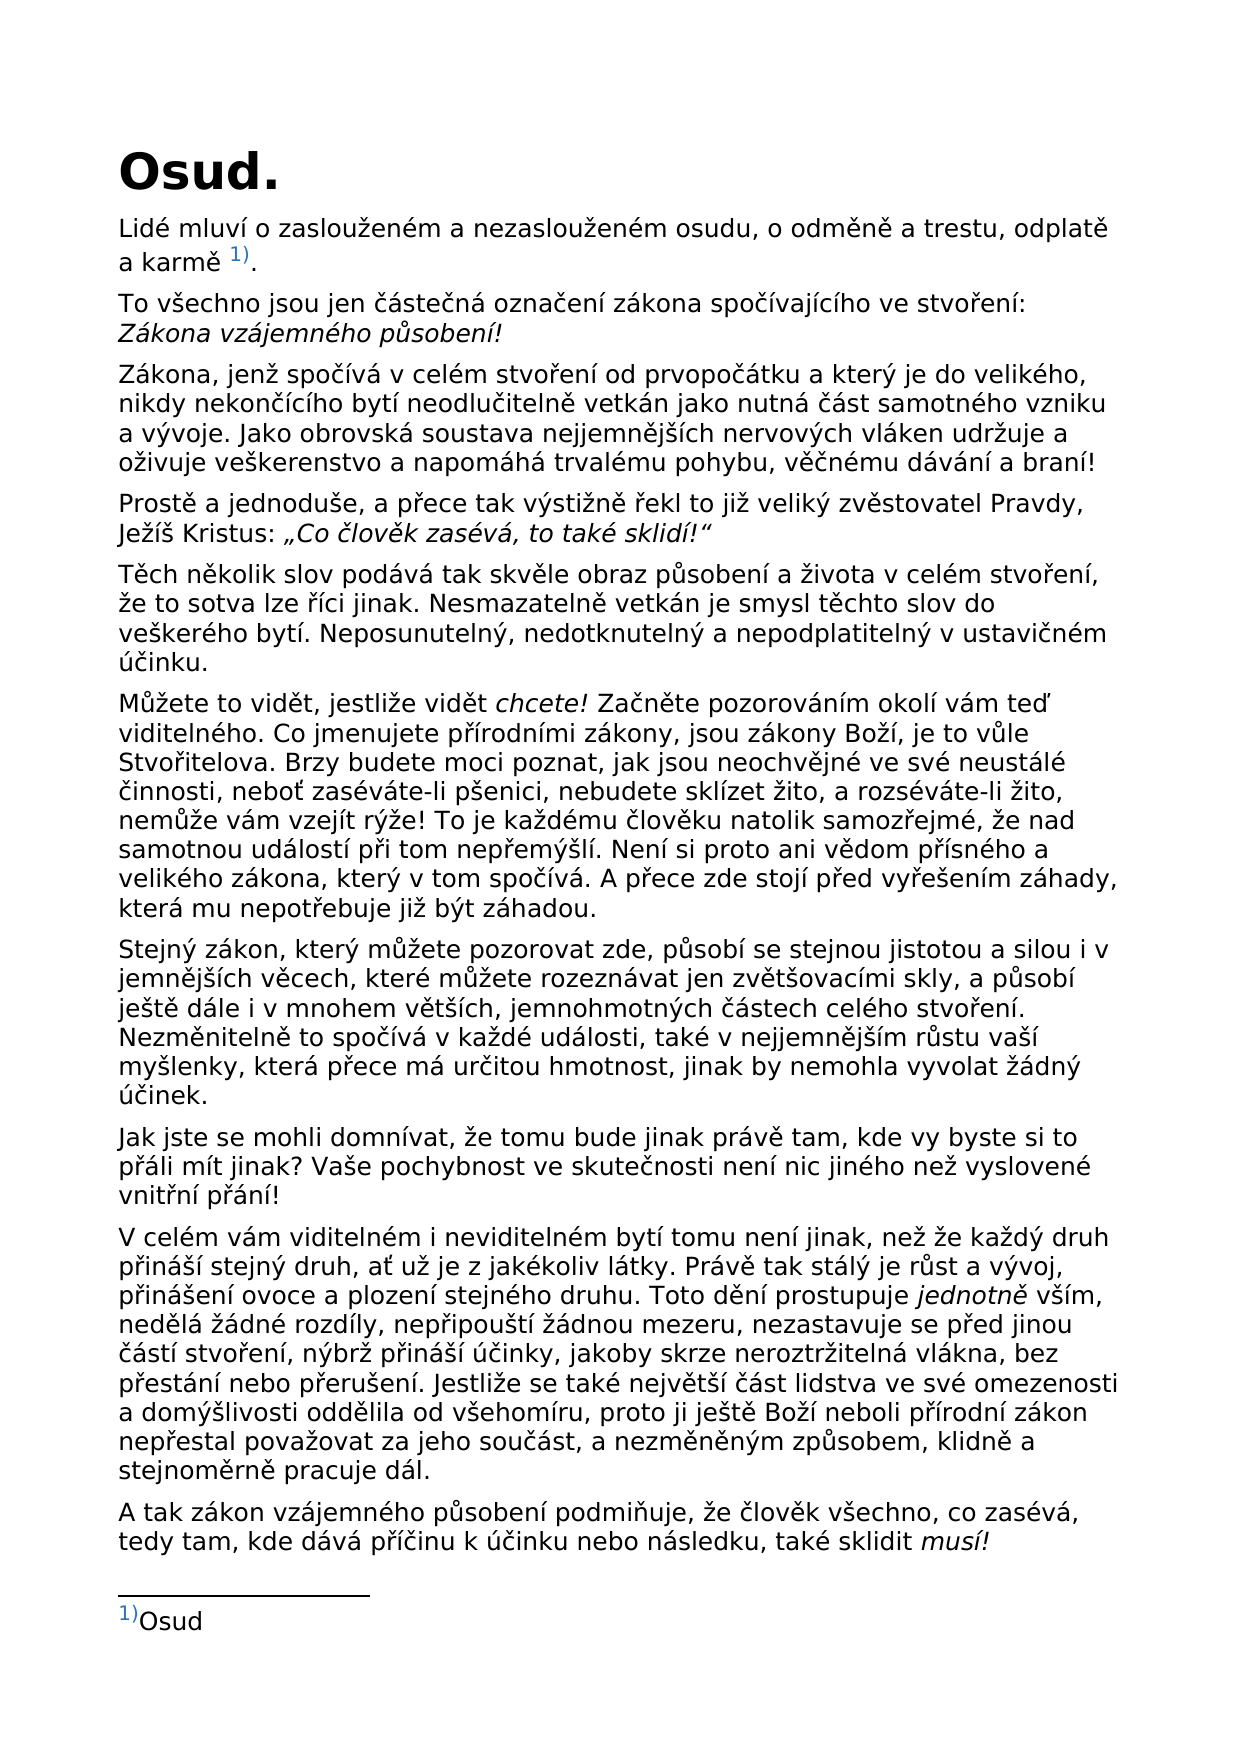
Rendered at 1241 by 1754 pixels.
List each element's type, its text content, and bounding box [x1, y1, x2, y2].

text Lidé mluví o zaslouženém a nezaslouženém osudu, o odměně a trestu, odplatě a karmě . [118, 214, 1122, 277]
text Osud [118, 1602, 1122, 1636]
text A tak zákon vzájemného působení podmiňuje, že člověk všechno, co zasévá, tedy tam, kde dává příčinu k účinku nebo následku, také sklidit musí! [118, 1498, 1122, 1556]
text Stejný zákon, který můžete pozorovat zde, působí se stejnou jistotou a silou i v jemnějších věcech, které můžete rozeznávat jen zvětšovacími skly, a působí ještě dále i v mnohem větších, jemnohmotných částech celého stvoření. Nezměnitelně to spočívá v každé události, také v nejjemnějším růstu vaší myšlenky, která přece má určitou hmotnost, jinak by nemohla vyvolat žádný účinek. [118, 935, 1122, 1110]
text Zákona, jenž spočívá v celém stvoření od prvopočátku a který je do velikého, nikdy nekončícího bytí neodlučitelně vetkán jako nutná část samotného vzniku a vývoje. Jako obrovská soustava nejjemnějších nervových vláken udržuje a oživuje veškerenstvo a napomáhá trvalému pohybu, věčnému dávání a braní! [118, 360, 1122, 477]
text Můžete to vidět, jestliže vidět chcete! Začněte pozorováním okolí vám teď viditelného. Co jmenujete přírodními zákony, jsou zákony Boží, je to vůle Stvořitelova. Brzy budete moci poznat, jak jsou neochvějné ve své neustálé činnosti, neboť zaséváte-li pšenici, nebudete sklízet žito, a rozséváte-li žito, nemůže vám vzejít rýže! To je každému člověku natolik samozřejmé, že nad samotnou událostí při tom nepřemýšlí. Není si proto ani vědom přísného a velikého zákona, který v tom spočívá. A přece zde stojí před vyřešením záhady, která mu nepotřebuje již být záhadou. [118, 689, 1122, 923]
subtitle Osud. [118, 143, 1122, 201]
text To všechno jsou jen částečná označení zákona spočívajícího ve stvoření: Zákona vzájemného působení! [118, 289, 1122, 348]
text Prostě a jednoduše, a přece tak výstižně řekl to již veliký zvěstovatel Pravdy, Ježíš Kristus: „Co člověk zasévá, to také sklidí!“ [118, 489, 1122, 548]
text Jak jste se mohli domnívat, že tomu bude jinak právě tam, kde vy byste si to přáli mít jinak? Vaše pochybnost ve skutečnosti není nic jiného než vyslovené vnitřní přání! [118, 1123, 1122, 1210]
text V celém vám viditelném i neviditelném bytí tomu není jinak, než že každý druh přináší stejný druh, ať už je z jakékoliv látky. Právě tak stálý je růst a vývoj, přinášení ovoce a plození stejného druhu. Toto dění prostupuje jednotně vším, nedělá žádné rozdíly, nepřipouští žádnou mezeru, nezastavuje se před jinou částí stvoření, nýbrž přináší účinky, jakoby skrze neroztržitelná vlákna, bez přestání nebo přerušení. Jestliže se také největší část lidstva ve své omezenosti a domýšlivosti oddělila od všehomíru, proto ji ještě Boží neboli přírodní zákon nepřestal považovat za jeho součást, a nezměněným způsobem, klidně a stejnoměrně pracuje dál. [118, 1223, 1122, 1485]
text Těch několik slov podává tak skvěle obraz působení a života v celém stvoření, že to sotva lze říci jinak. Nesmazatelně vetkán je smysl těchto slov do veškerého bytí. Neposunutelný, nedotknutelný a nepodplatitelný v ustavičném účinku. [118, 560, 1122, 677]
